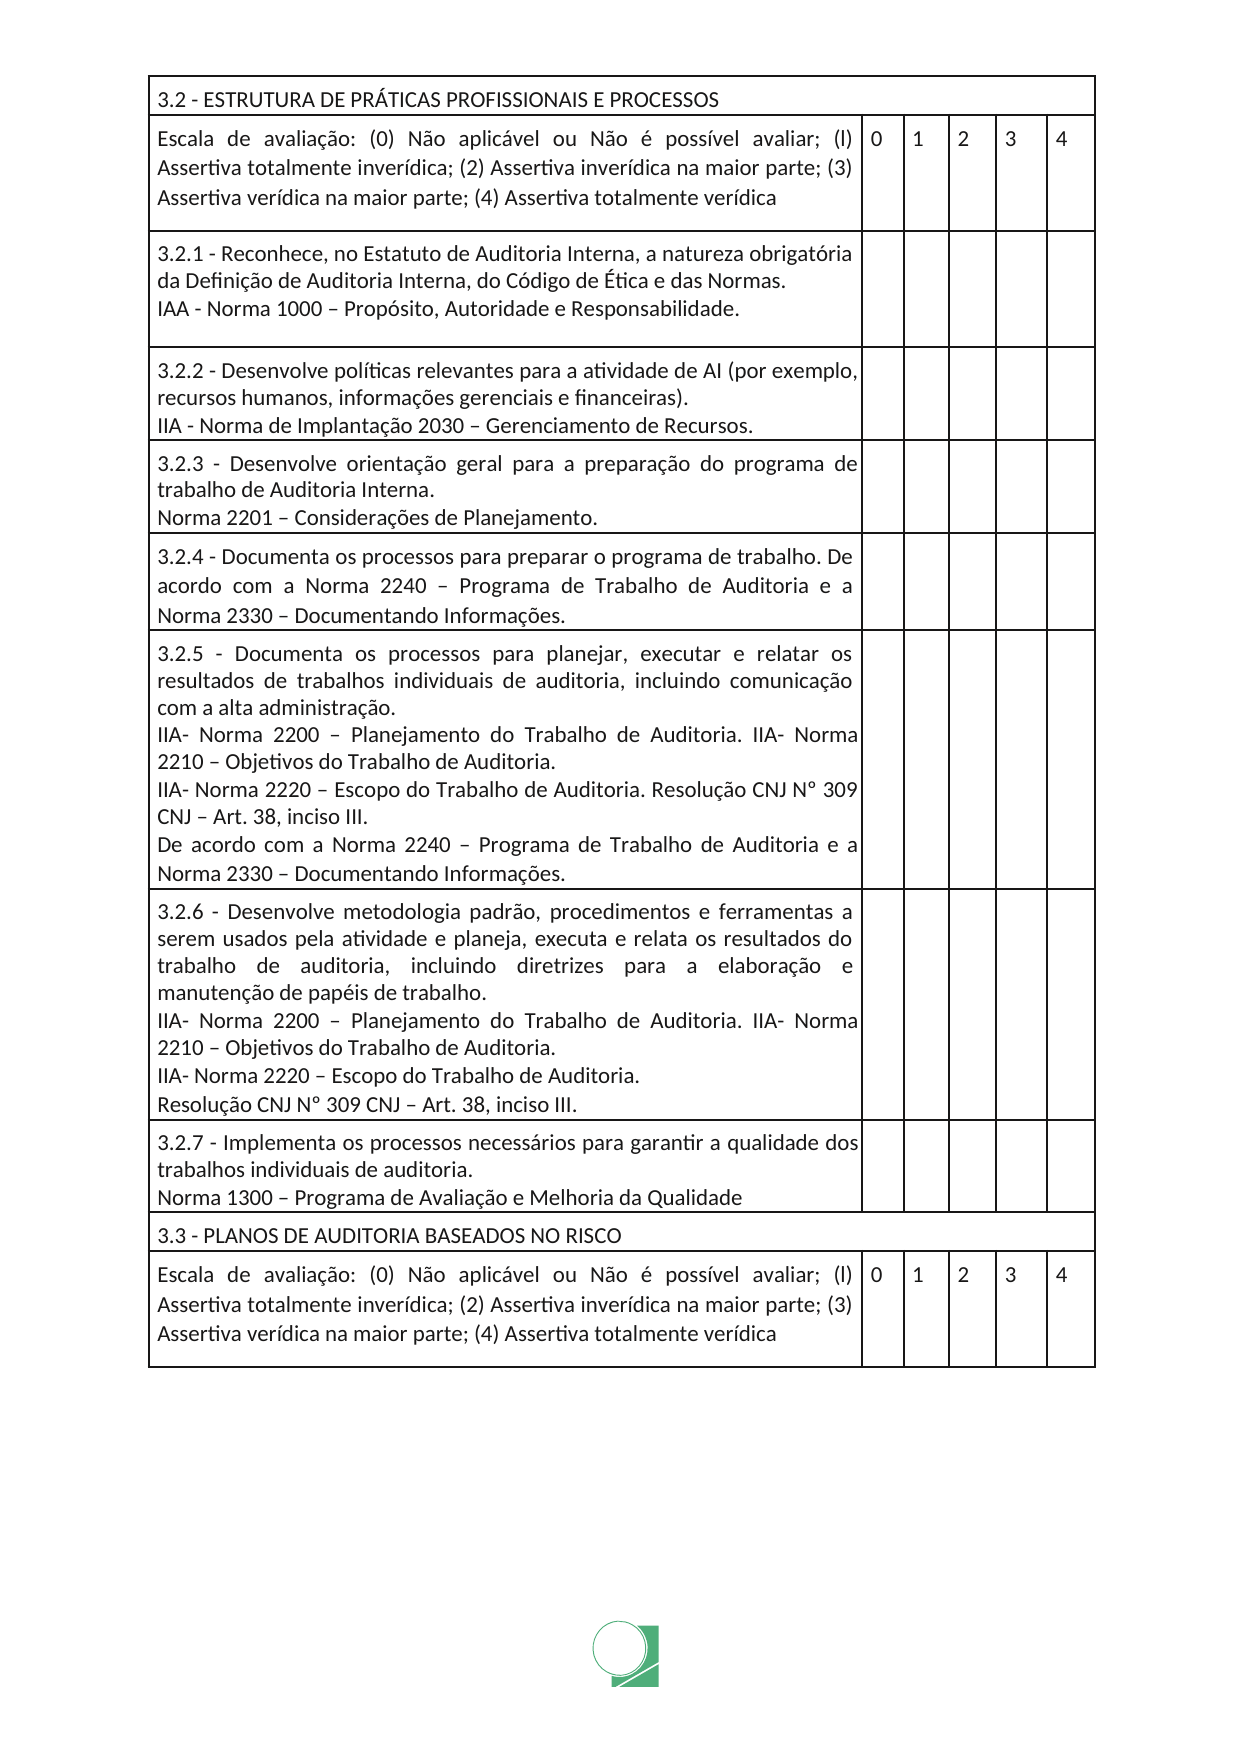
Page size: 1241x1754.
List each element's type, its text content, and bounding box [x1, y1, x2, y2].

table_cell [950, 1121, 995, 1211]
table_cell [905, 232, 948, 346]
table_cell [950, 631, 995, 887]
table_cell [1048, 1121, 1094, 1211]
table_cell [997, 631, 1046, 887]
table_cell 0 [863, 116, 903, 230]
table_cell 4 [1048, 116, 1094, 230]
table_cell [950, 441, 995, 532]
table_cell 2 [950, 1252, 995, 1366]
table_cell 3.2.4 - Documenta os processos para preparar o programa de trabalho. De acordo com a Norma 2240 – Programa de Trabalho de Auditoria e a Norma 2330 – Documentando Informações. [150, 534, 861, 629]
table_cell [997, 232, 1046, 346]
table_cell [1048, 631, 1094, 887]
table_header 3.2 - ESTRUTURA DE PRÁTICAS PROFISSIONAIS E PROCESSOS [150, 77, 1094, 113]
table_cell [863, 348, 903, 439]
table_cell [863, 890, 903, 1118]
table_cell 3.2.2 - Desenvolve políticas relevantes para a atividade de AI (por exemplo, recursos humanos, informações gerenciais e financeiras). IIA - Norma de Implantação 2030 – Gerenciamento de Recursos. [150, 348, 861, 439]
table_cell [905, 631, 948, 887]
table_cell [1048, 441, 1094, 532]
table_cell [905, 890, 948, 1118]
table_cell 0 [863, 1252, 903, 1366]
table_cell 3.3 - PLANOS DE AUDITORIA BASEADOS NO RISCO [150, 1213, 1094, 1250]
table_cell [1048, 348, 1094, 439]
table_cell 3 [997, 116, 1046, 230]
table_cell [863, 631, 903, 887]
table_cell [905, 534, 948, 629]
table_cell [863, 232, 903, 346]
table_cell [905, 348, 948, 439]
table_cell [997, 441, 1046, 532]
table_cell 3.2.1 - Reconhece, no Estatuto de Auditoria Interna, a natureza obrigatória da Definição de Auditoria Interna, do Código de Ética e das Normas. IAA - Norma 1000 – Propósito, Autoridade e Responsabilidade. [150, 232, 861, 346]
table_cell [863, 534, 903, 629]
table_cell [905, 441, 948, 532]
table_cell [950, 232, 995, 346]
table_cell 4 [1048, 1252, 1094, 1366]
table_cell 1 [905, 1252, 948, 1366]
table_cell [863, 1121, 903, 1211]
table_cell 3.2.7 - Implementa os processos necessários para garantir a qualidade dos trabalhos individuais de auditoria. Norma 1300 – Programa de Avaliação e Melhoria da Qualidade [150, 1121, 861, 1211]
table_cell [1048, 890, 1094, 1118]
table_cell [950, 348, 995, 439]
table_cell Escala de avaliação: (0) Não aplicável ou Não é possível avaliar; (l) Assertiva totalmente inverídica; (2) Assertiva inverídica na maior parte; (3) Assertiva verídica na maior parte; (4) Assertiva totalmente verídica [150, 1252, 861, 1366]
table_cell 3.2.5 - Documenta os processos para planejar, executar e relatar os resultados de trabalhos individuais de auditoria, incluindo comunicação com a alta administração. IIA- Norma 2200 – Planejamento do Trabalho de Auditoria. IIA- Norma 2210 – Objetivos do Trabalho de Auditoria. IIA- Norma 2220 – Escopo do Trabalho de Auditoria. Resolução CNJ Nº 309 CNJ – Art. 38, inciso III. De acordo com a Norma 2240 – Programa de Trabalho de Auditoria e a Norma 2330 – Documentando Informações. [150, 631, 861, 887]
table_cell 3.2.6 - Desenvolve metodologia padrão, procedimentos e ferramentas a serem usados pela atividade e planeja, executa e relata os resultados do trabalho de auditoria, incluindo diretrizes para a elaboração e manutenção de papéis de trabalho. IIA- Norma 2200 – Planejamento do Trabalho de Auditoria. IIA- Norma 2210 – Objetivos do Trabalho de Auditoria. IIA- Norma 2220 – Escopo do Trabalho de Auditoria. Resolução CNJ Nº 309 CNJ – Art. 38, inciso III. [150, 890, 861, 1118]
table_cell [997, 1121, 1046, 1211]
table_cell [1048, 232, 1094, 346]
table_cell [997, 890, 1046, 1118]
table_cell [950, 534, 995, 629]
table_cell 3 [997, 1252, 1046, 1366]
table_cell [997, 348, 1046, 439]
table_cell [950, 890, 995, 1118]
table_cell [997, 534, 1046, 629]
table_cell [905, 1121, 948, 1211]
table_cell 2 [950, 116, 995, 230]
table_cell Escala de avaliação: (0) Não aplicável ou Não é possível avaliar; (l) Assertiva totalmente inverídica; (2) Assertiva inverídica na maior parte; (3) Assertiva verídica na maior parte; (4) Assertiva totalmente verídica [150, 116, 861, 230]
table_cell [1048, 534, 1094, 629]
table_cell 3.2.3 - Desenvolve orientação geral para a preparação do programa de trabalho de Auditoria Interna. Norma 2201 – Considerações de Planejamento. [150, 441, 861, 532]
table_cell [863, 441, 903, 532]
table_cell 1 [905, 116, 948, 230]
